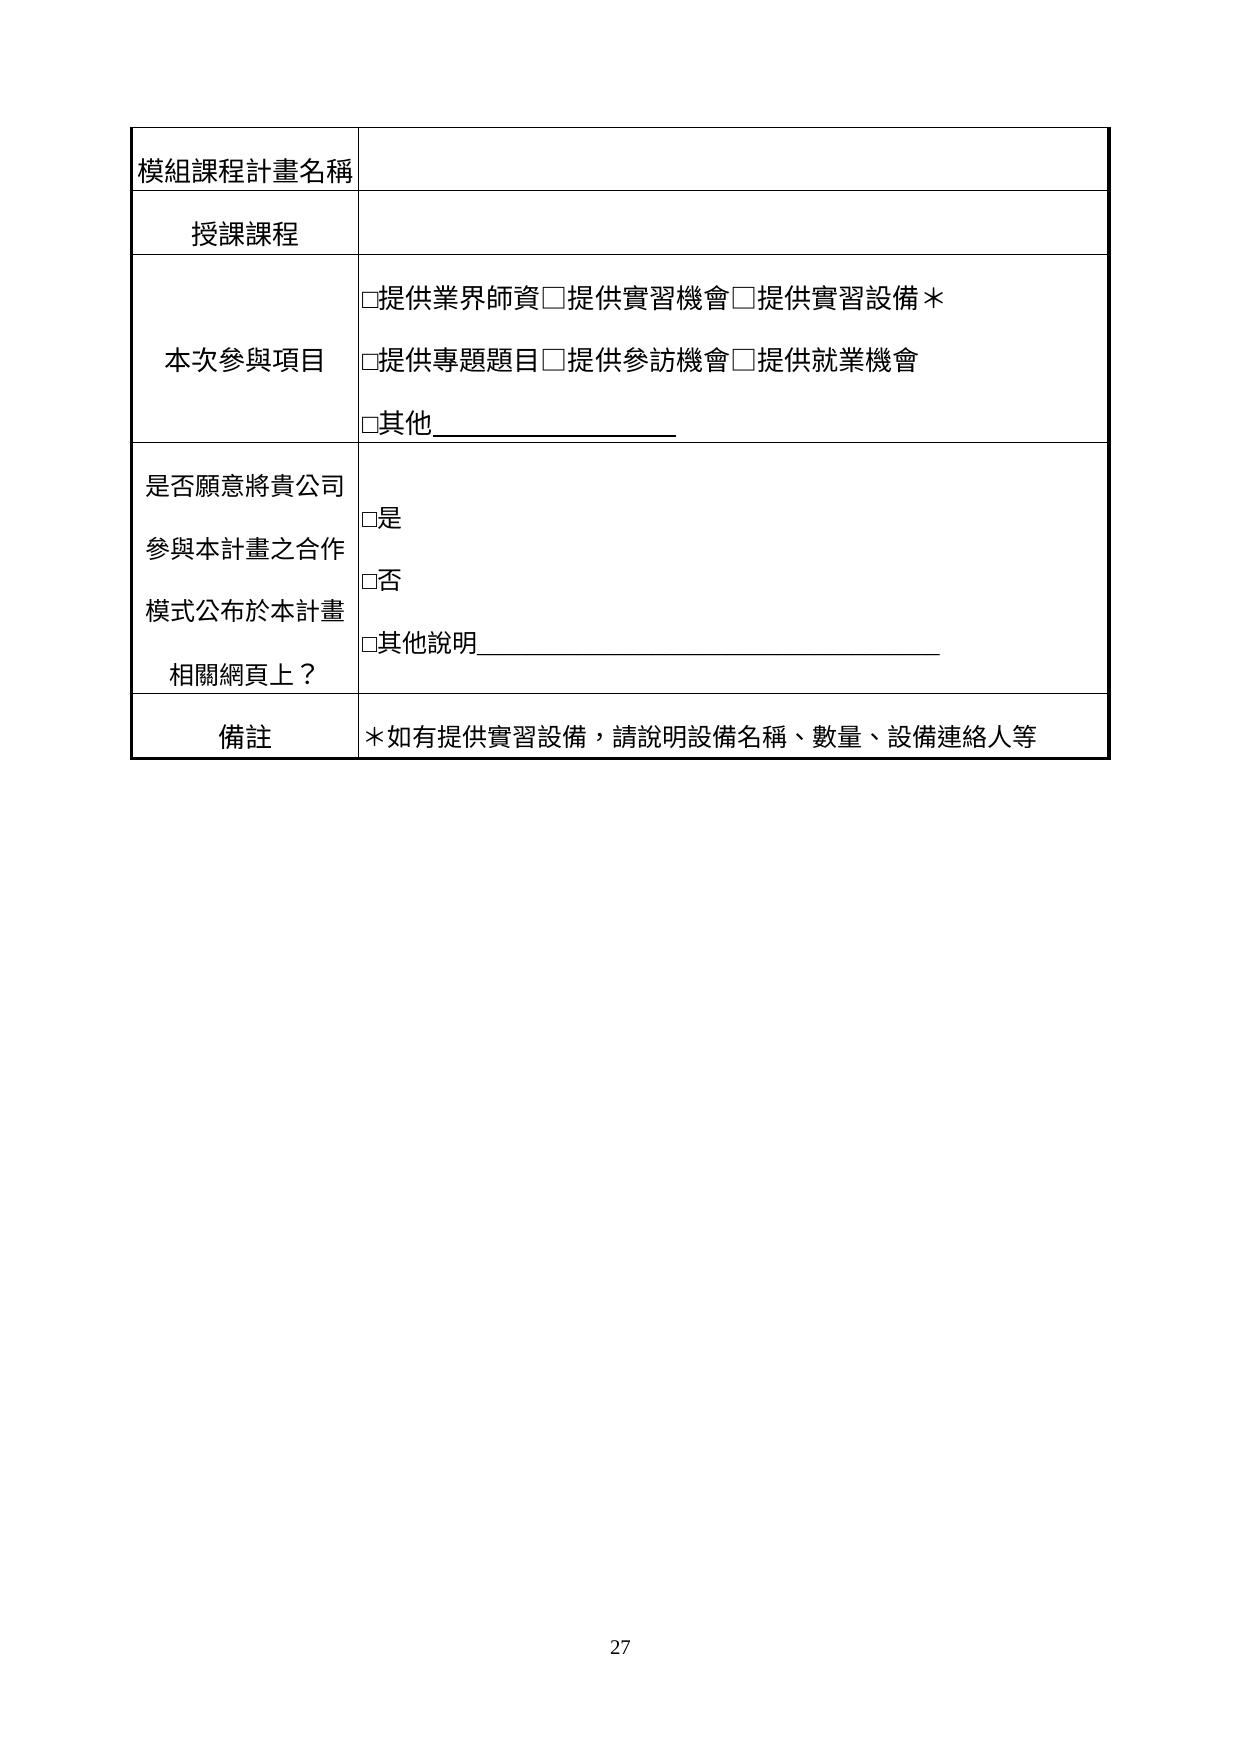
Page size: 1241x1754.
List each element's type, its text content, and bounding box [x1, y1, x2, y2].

table_cell [359, 128, 1107, 190]
table_cell 備註 [133, 694, 358, 757]
table_cell [359, 191, 1107, 254]
table_cell 是否願意將貴公司參與本計畫之合作模式公布於本計畫相關網頁上？ [133, 443, 358, 693]
table_cell □提供業界師資□提供實習機會□提供實習設備＊ □提供專題題目□提供參訪機會□提供就業機會 □其他 [359, 255, 1107, 442]
table_cell □是 □否 □其他說明_____________________________________ [359, 443, 1107, 693]
table_cell 本次參與項目 [133, 255, 358, 442]
table_cell ＊如有提供實習設備，請說明設備名稱、數量、設備連絡人等 [359, 694, 1107, 757]
table_cell 授課課程 [133, 191, 358, 254]
table_cell 模組課程計畫名稱 [133, 128, 358, 190]
